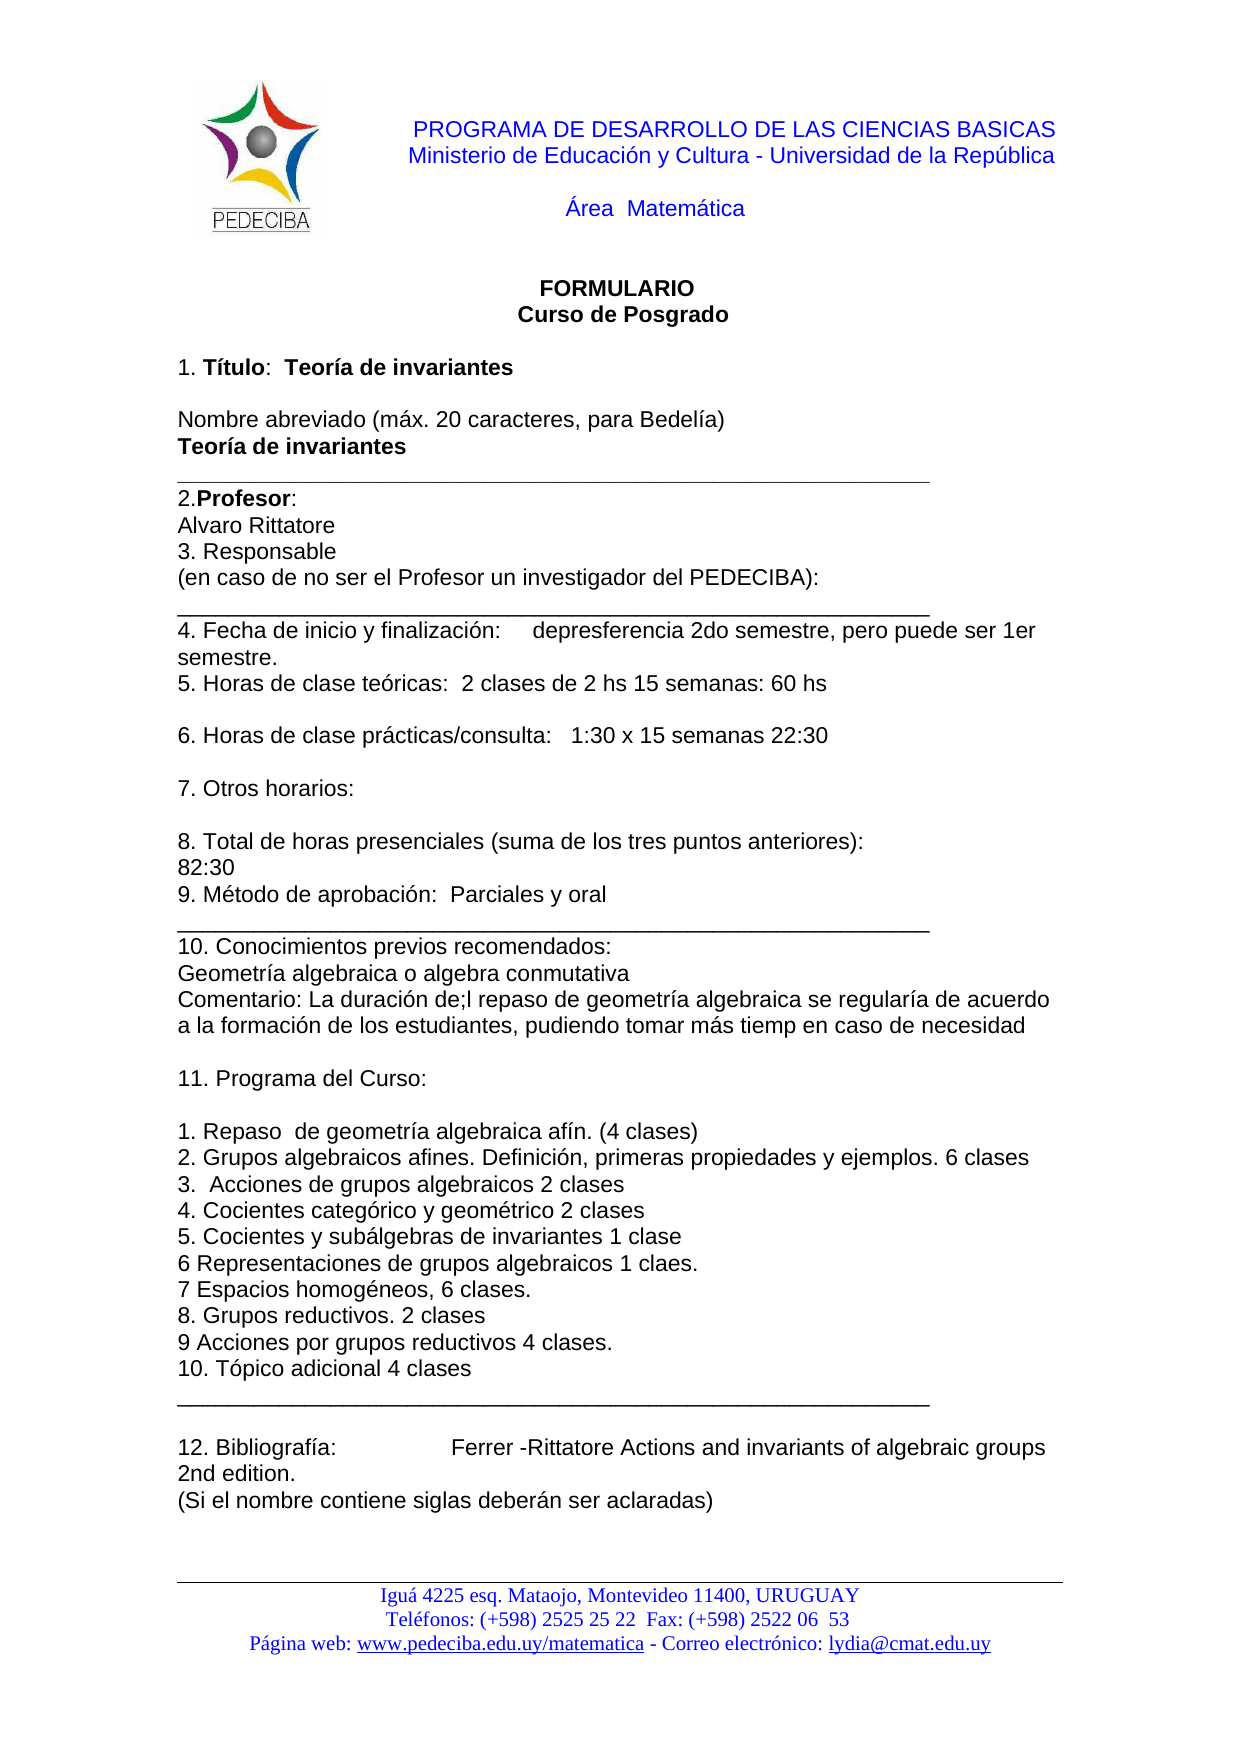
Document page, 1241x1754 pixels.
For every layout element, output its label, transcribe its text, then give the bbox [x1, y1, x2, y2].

picture [193, 80, 330, 239]
text 10. Tópico adicional 4 clases [177, 1355, 1063, 1381]
text 8. Grupos reductivos. 2 clases [177, 1302, 1063, 1329]
text Teoría de invariantes ___________________________________________________________ 2.Profesor: Alvaro Rittatore 3. Responsable [177, 433, 1063, 564]
text ___________________________________________________________ [177, 1381, 1063, 1408]
text 1. Repaso de geometría algebraica afín. (4 clases) [177, 1118, 1063, 1144]
text Comentario: La duración de;l repaso de geometría algebraica se regularía de acuerdo a la formación de los estudiantes, pudiendo tomar más tiemp en caso de necesidad [177, 986, 1063, 1039]
text 5. Horas de clase teóricas: 2 clases de 2 hs 15 semanas: 60 hs 6. Horas de clase prácticas/consulta: 1:30 x 15 semanas 22:30 7. Otros horarios: 8. Total de horas presenciales (suma de los tres puntos anteriores): [177, 670, 1063, 854]
text 1. Título: Teoría de invariantes [177, 353, 1063, 380]
subtitle FORMULARIO [177, 274, 1063, 301]
text Geometría algebraica o algebra conmutativa [177, 960, 1063, 986]
text 9 Acciones por grupos reductivos 4 clases. [177, 1329, 1063, 1355]
text Nombre abreviado (máx. 20 caracteres, para Bedelía) [177, 406, 1063, 433]
text 82:30 9. Método de aprobación: Parciales y oral ___________________________________________________________ 10. Conocimientos previos recomendados: [177, 854, 1063, 960]
text 6 Representaciones de grupos algebraicos 1 claes. [177, 1249, 1063, 1276]
text 7 Espacios homogéneos, 6 clases. [177, 1276, 1063, 1302]
text 11. Programa del Curso: [177, 1039, 1063, 1118]
text 3. Acciones de grupos algebraicos 2 clases [177, 1171, 1063, 1197]
text 2. Grupos algebraicos afines. Definición, primeras propiedades y ejemplos. 6 clases [177, 1144, 1063, 1171]
text 12. Bibliografía: Ferrer -Rittatore Actions and invariants of algebraic groups 2nd edition. [177, 1408, 1063, 1487]
text (Si el nombre contiene siglas deberán ser aclaradas) [177, 1487, 1063, 1513]
text 5. Cocientes y subálgebras de invariantes 1 clase [177, 1223, 1063, 1249]
text (en caso de no ser el Profesor un investigador del PEDECIBA): ___________________________________________________________ 4. Fecha de inicio y finalización: depresferencia 2do semestre, pero puede ser 1er semestre. [177, 564, 1063, 670]
subtitle Curso de Posgrado [177, 301, 1063, 327]
text 4. Cocientes categórico y geométrico 2 clases [177, 1197, 1063, 1223]
